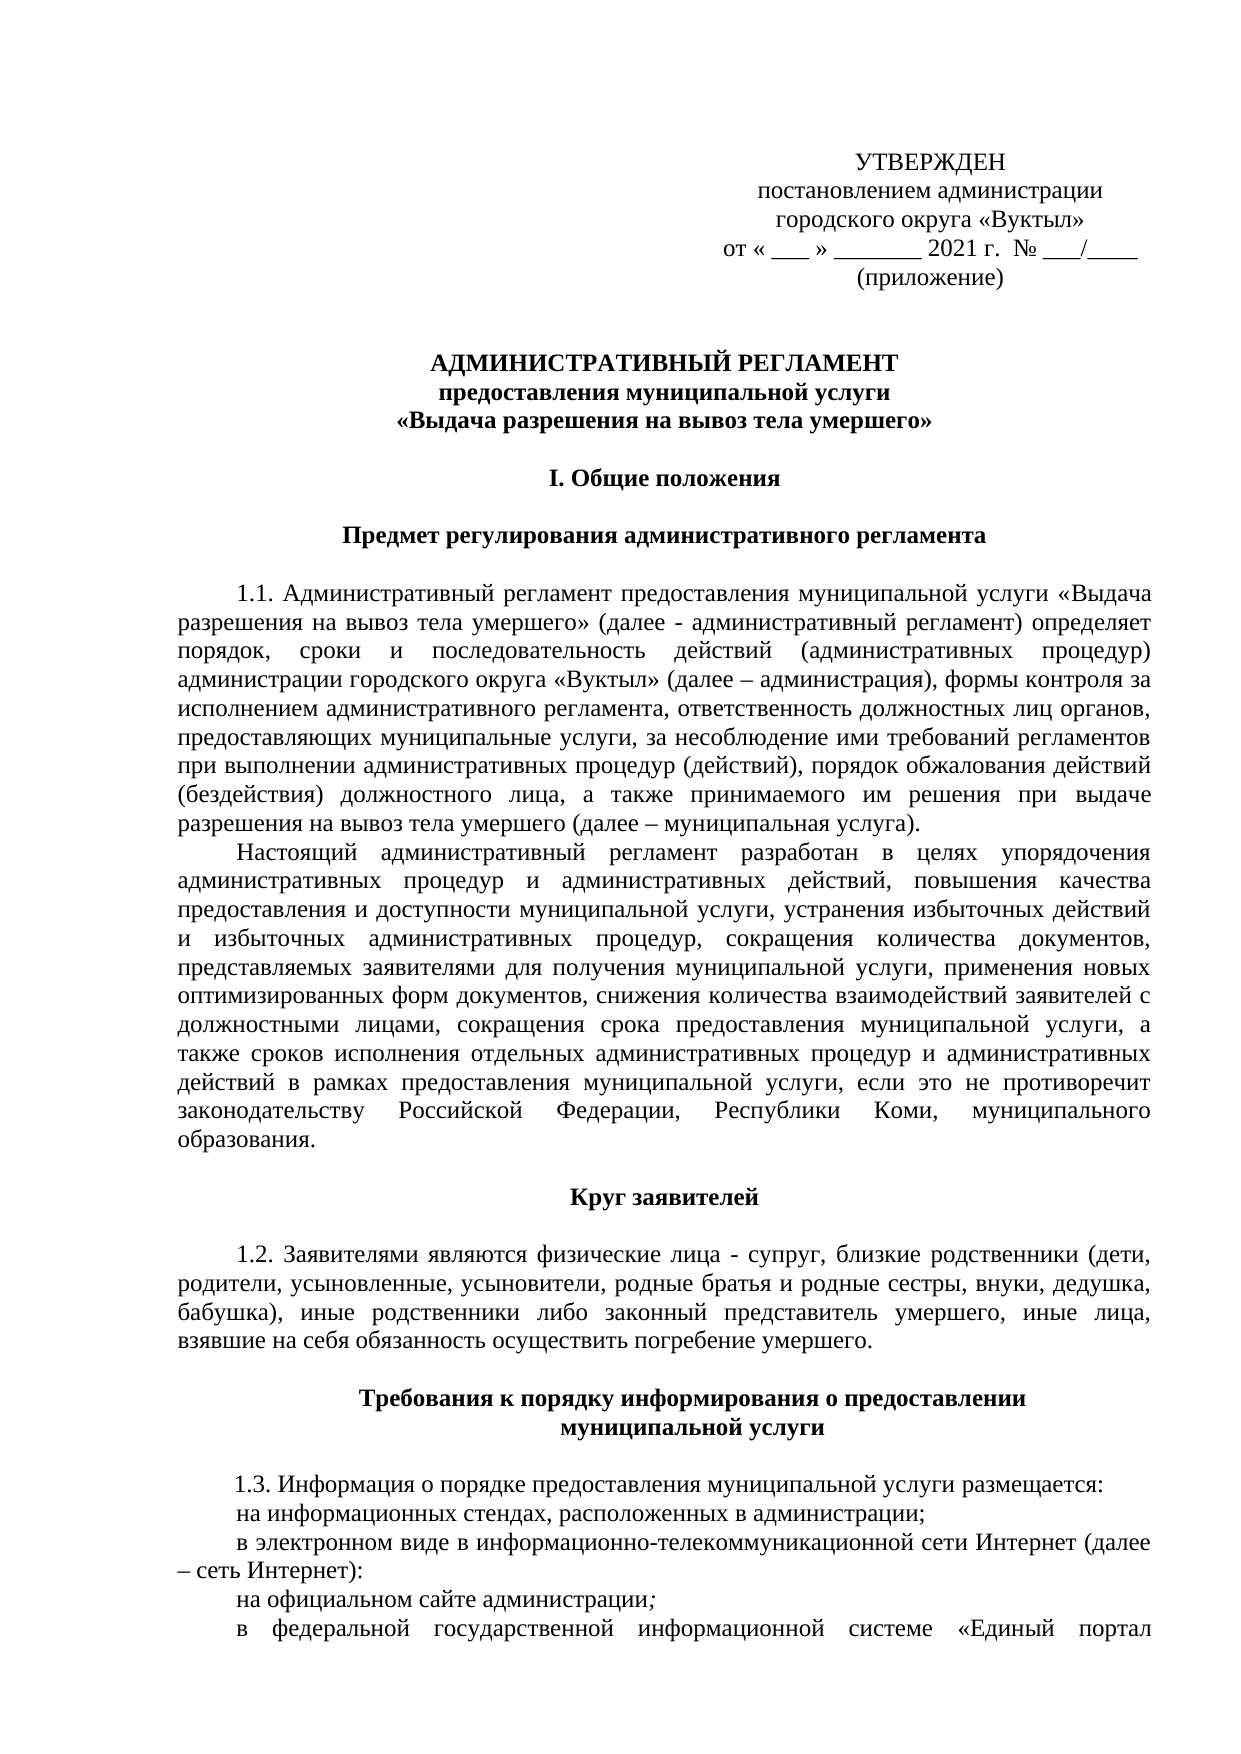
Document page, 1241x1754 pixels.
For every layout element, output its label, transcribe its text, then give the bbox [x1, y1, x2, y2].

text АДМИНИСТРАТИВНЫЙ РЕГЛАМЕНТ [177, 348, 1152, 377]
subtitle Требования к порядку информирования о предоставлении [177, 1383, 1152, 1412]
text «Выдача разрешения на вывоз тела умершего» [177, 406, 1152, 434]
text на официальном сайте администрации; [177, 1584, 1152, 1613]
text Настоящий административный регламент разработан в целях упорядочения административных процедур и административных действий, повышения качества предоставления и доступности муниципальной услуги, устранения избыточных действий и избыточных административных процедур, сокращения количества документов, представляемых заявителями для получения муниципальной услуги, применения новых оптимизированных форм документов, снижения количества взаимодействий заявителей с должностными лицами, сокращения срока предоставления муниципальной услуги, а также сроков исполнения отдельных административных процедур и административных действий в рамках предоставления муниципальной услуги, если это не противоречит законодательству Российской Федерации, Республики Коми, муниципального образования. [177, 837, 1152, 1153]
text в федеральной государственной информационной системе «Единый портал [177, 1613, 1152, 1642]
title от « ___ » _______ 2021 г. № ___/____ [709, 233, 1152, 262]
text в электронном виде в информационно-телекоммуникационной сети Интернет (далее – сеть Интернет): [177, 1527, 1152, 1584]
title постановлением администрации городского округа «Вуктыл» [709, 176, 1152, 233]
text на информационных стендах, расположенных в администрации; [177, 1498, 1152, 1527]
subtitle I. Общие положения [177, 463, 1152, 492]
text Круг заявителей [177, 1182, 1152, 1211]
text 1.1. Административный регламент предоставления муниципальной услуги «Выдача разрешения на вывоз тела умершего» (далее - административный регламент) определяет порядок, сроки и последовательность действий (административных процедур) администрации городского округа «Вуктыл» (далее – администрация), формы контроля за исполнением административного регламента, ответственность должностных лиц органов, предоставляющих муниципальные услуги, за несоблюдение ими требований регламентов при выполнении административных процедур (действий), порядок обжалования действий (бездействия) должностного лица, а также принимаемого им решения при выдаче разрешения на вывоз тела умершего (далее – муниципальная услуга). [177, 578, 1152, 837]
subtitle муниципальной услуги [177, 1412, 1152, 1441]
subtitle Предмет регулирования административного регламента [177, 521, 1152, 549]
text предоставления муниципальной услуги [177, 377, 1152, 406]
text УТВЕРЖДЕН [709, 147, 1152, 176]
text 1.3. Информация о порядке предоставления муниципальной услуги размещается: [177, 1469, 1152, 1498]
text 1.2. Заявителями являются физические лица - супруг, близкие родственники (дети, родители, усыновленные, усыновители, родные братья и родные сестры, внуки, дедушка, бабушка), иные родственники либо законный представитель умершего, иные лица, взявшие на себя обязанность осуществить погребение умершего. [177, 1239, 1152, 1354]
title (приложение) [709, 262, 1152, 291]
